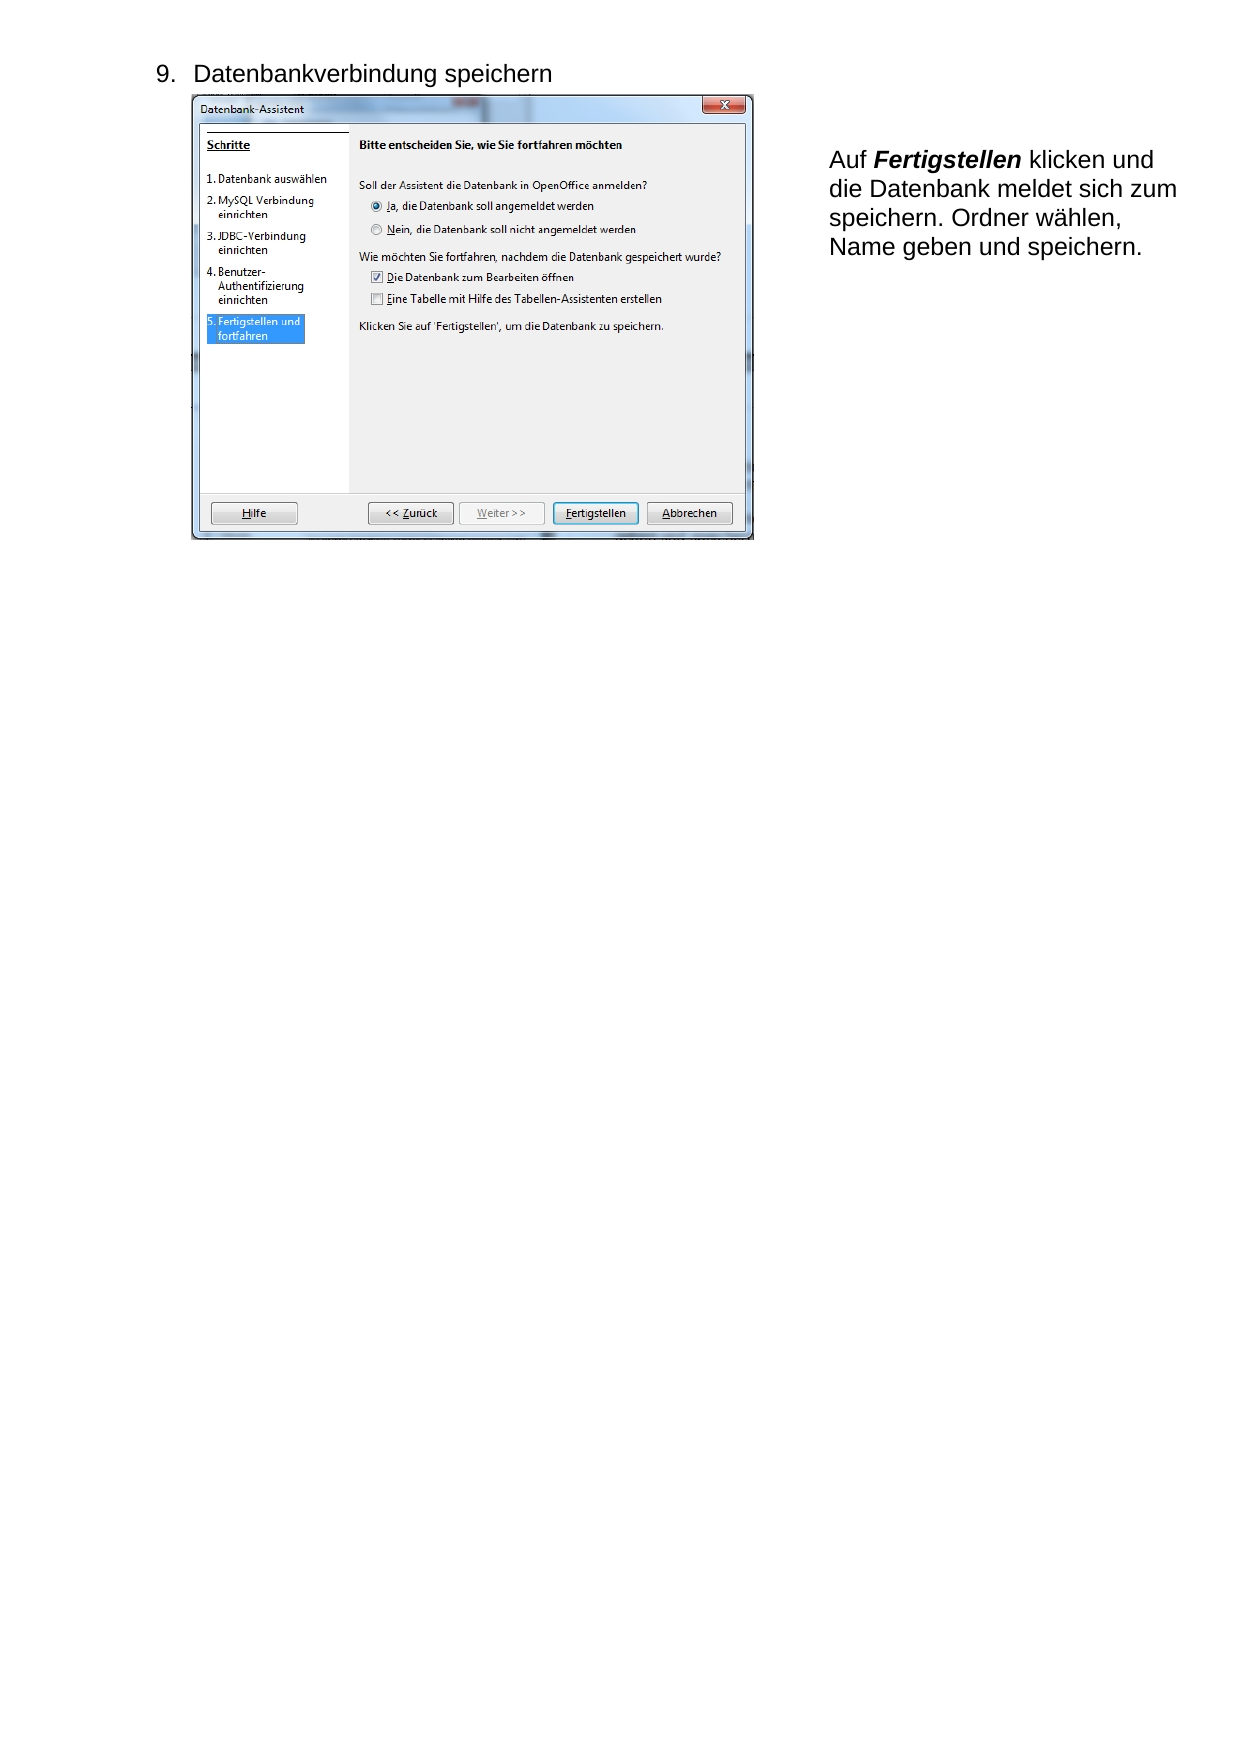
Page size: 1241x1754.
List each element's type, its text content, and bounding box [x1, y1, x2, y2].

list Datenbankverbindung speichern Auf Fertigstellen klicken und die Datenbank meldet sich zum speichern. Ordner wählen, Name geben und speichern. [156, 59, 1181, 318]
picture [191, 94, 754, 540]
